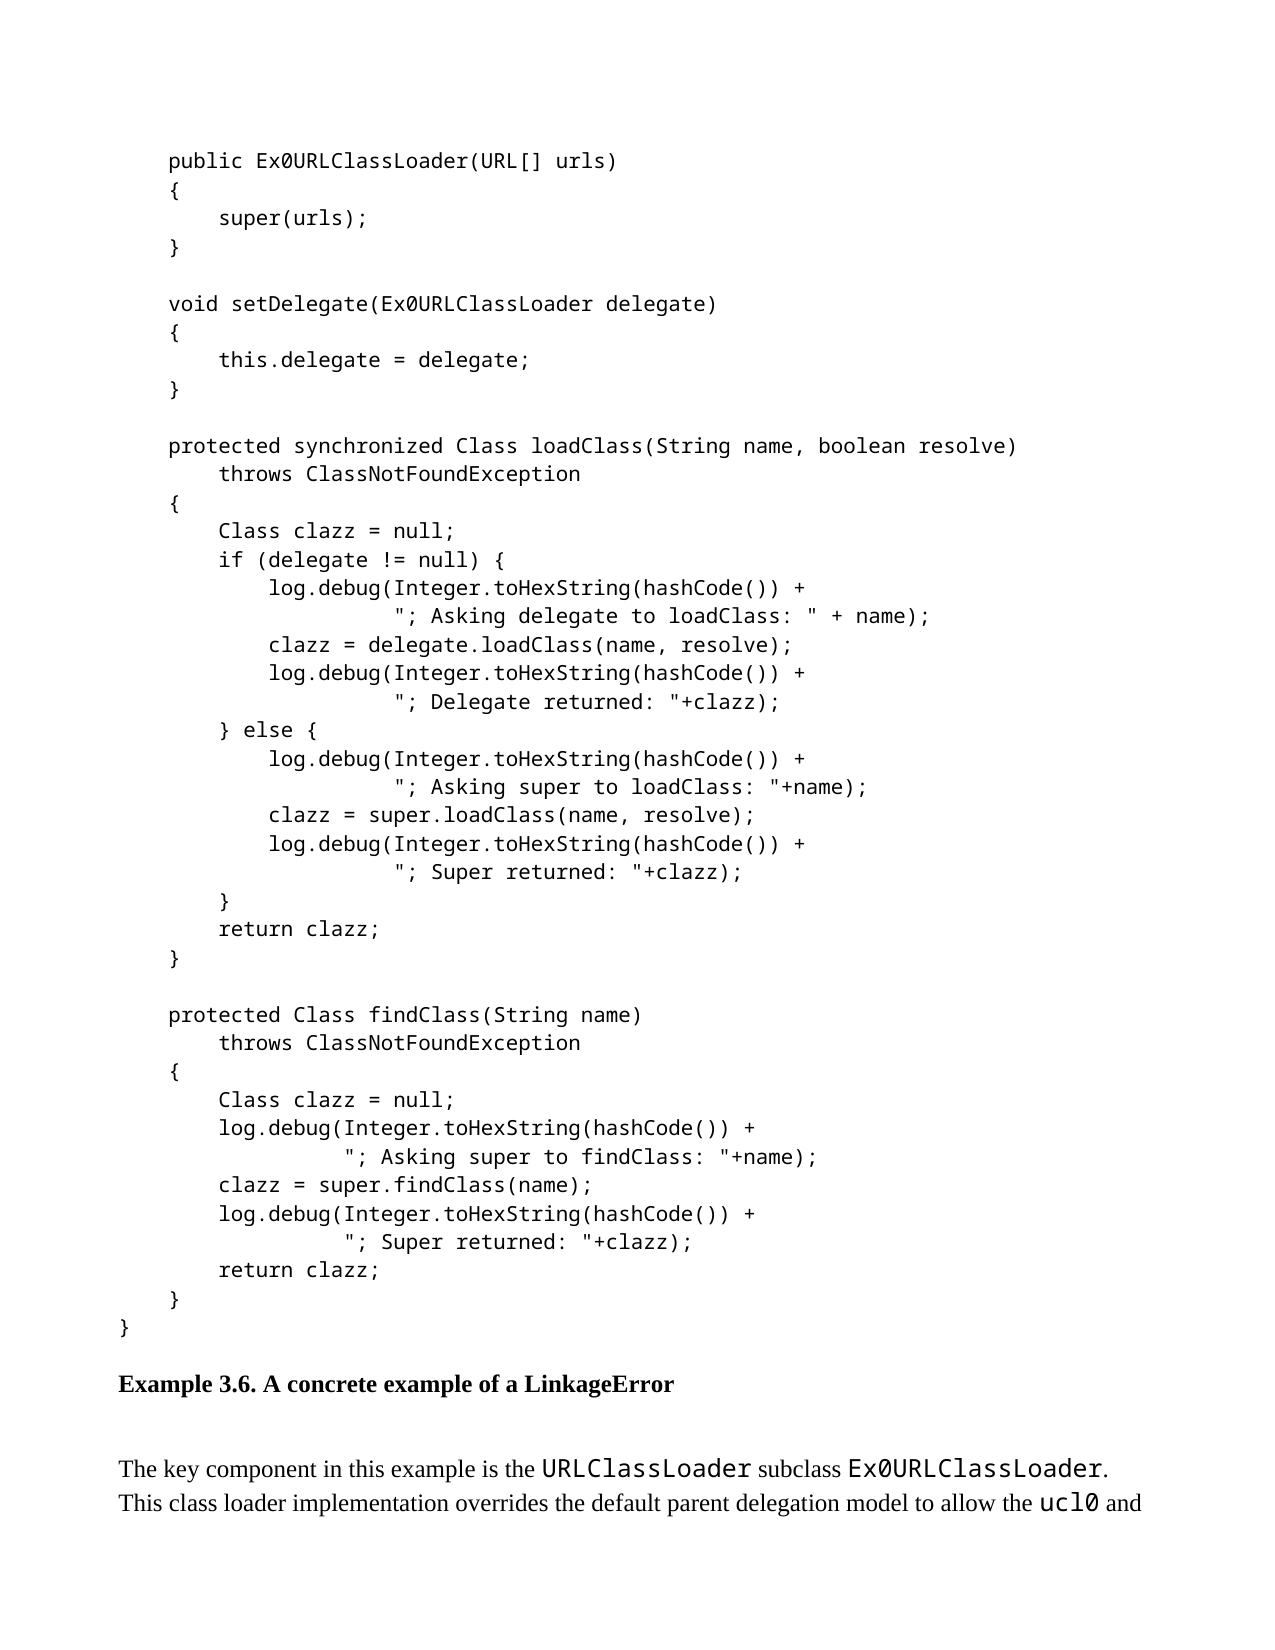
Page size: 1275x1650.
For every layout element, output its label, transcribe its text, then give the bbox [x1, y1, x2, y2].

text } [118, 1284, 1157, 1312]
text if (delegate != null) { [118, 545, 1157, 573]
text Class clazz = null; [118, 1085, 1157, 1113]
text { [118, 488, 1157, 516]
text protected synchronized Class loadClass(String name, boolean resolve) [118, 431, 1157, 459]
text log.debug(Integer.toHexString(hashCode()) + [118, 1199, 1157, 1227]
text "; Delegate returned: "+clazz); [118, 687, 1157, 715]
text } [118, 1312, 1157, 1341]
text "; Asking super to loadClass: "+name); [118, 772, 1157, 801]
text } else { [118, 715, 1157, 744]
text clazz = super.findClass(name); [118, 1170, 1157, 1199]
text this.delegate = delegate; [118, 346, 1157, 374]
text super(urls); [118, 203, 1157, 232]
text } [118, 943, 1157, 971]
text } [118, 374, 1157, 402]
text } [118, 886, 1157, 914]
text log.debug(Integer.toHexString(hashCode()) + [118, 829, 1157, 857]
text return clazz; [118, 1256, 1157, 1284]
text void setDelegate(Ex0URLClassLoader delegate) [118, 289, 1157, 317]
text clazz = delegate.loadClass(name, resolve); [118, 630, 1157, 658]
text throws ClassNotFoundException [118, 1028, 1157, 1057]
text Class clazz = null; [118, 516, 1157, 545]
text "; Asking delegate to loadClass: " + name); [118, 602, 1157, 630]
text log.debug(Integer.toHexString(hashCode()) + [118, 658, 1157, 687]
text "; Super returned: "+clazz); [118, 1227, 1157, 1256]
text The key component in this example is the URLClassLoader subclass Ex0URLClassLoader. This class loader implementation overrides the default parent delegation model to allow the ucl0 and [118, 1451, 1157, 1519]
text { [118, 1057, 1157, 1085]
text Example 3.6. A concrete example of a LinkageError [118, 1370, 1157, 1398]
text "; Asking super to findClass: "+name); [118, 1142, 1157, 1170]
text clazz = super.loadClass(name, resolve); [118, 801, 1157, 829]
text throws ClassNotFoundException [118, 459, 1157, 488]
text { [118, 317, 1157, 346]
text log.debug(Integer.toHexString(hashCode()) + [118, 744, 1157, 772]
text return clazz; [118, 914, 1157, 943]
text "; Super returned: "+clazz); [118, 857, 1157, 886]
text protected Class findClass(String name) [118, 1000, 1157, 1028]
text } [118, 232, 1157, 260]
text log.debug(Integer.toHexString(hashCode()) + [118, 1113, 1157, 1142]
text log.debug(Integer.toHexString(hashCode()) + [118, 573, 1157, 602]
text public Ex0URLClassLoader(URL[] urls) [118, 147, 1157, 175]
text { [118, 175, 1157, 203]
